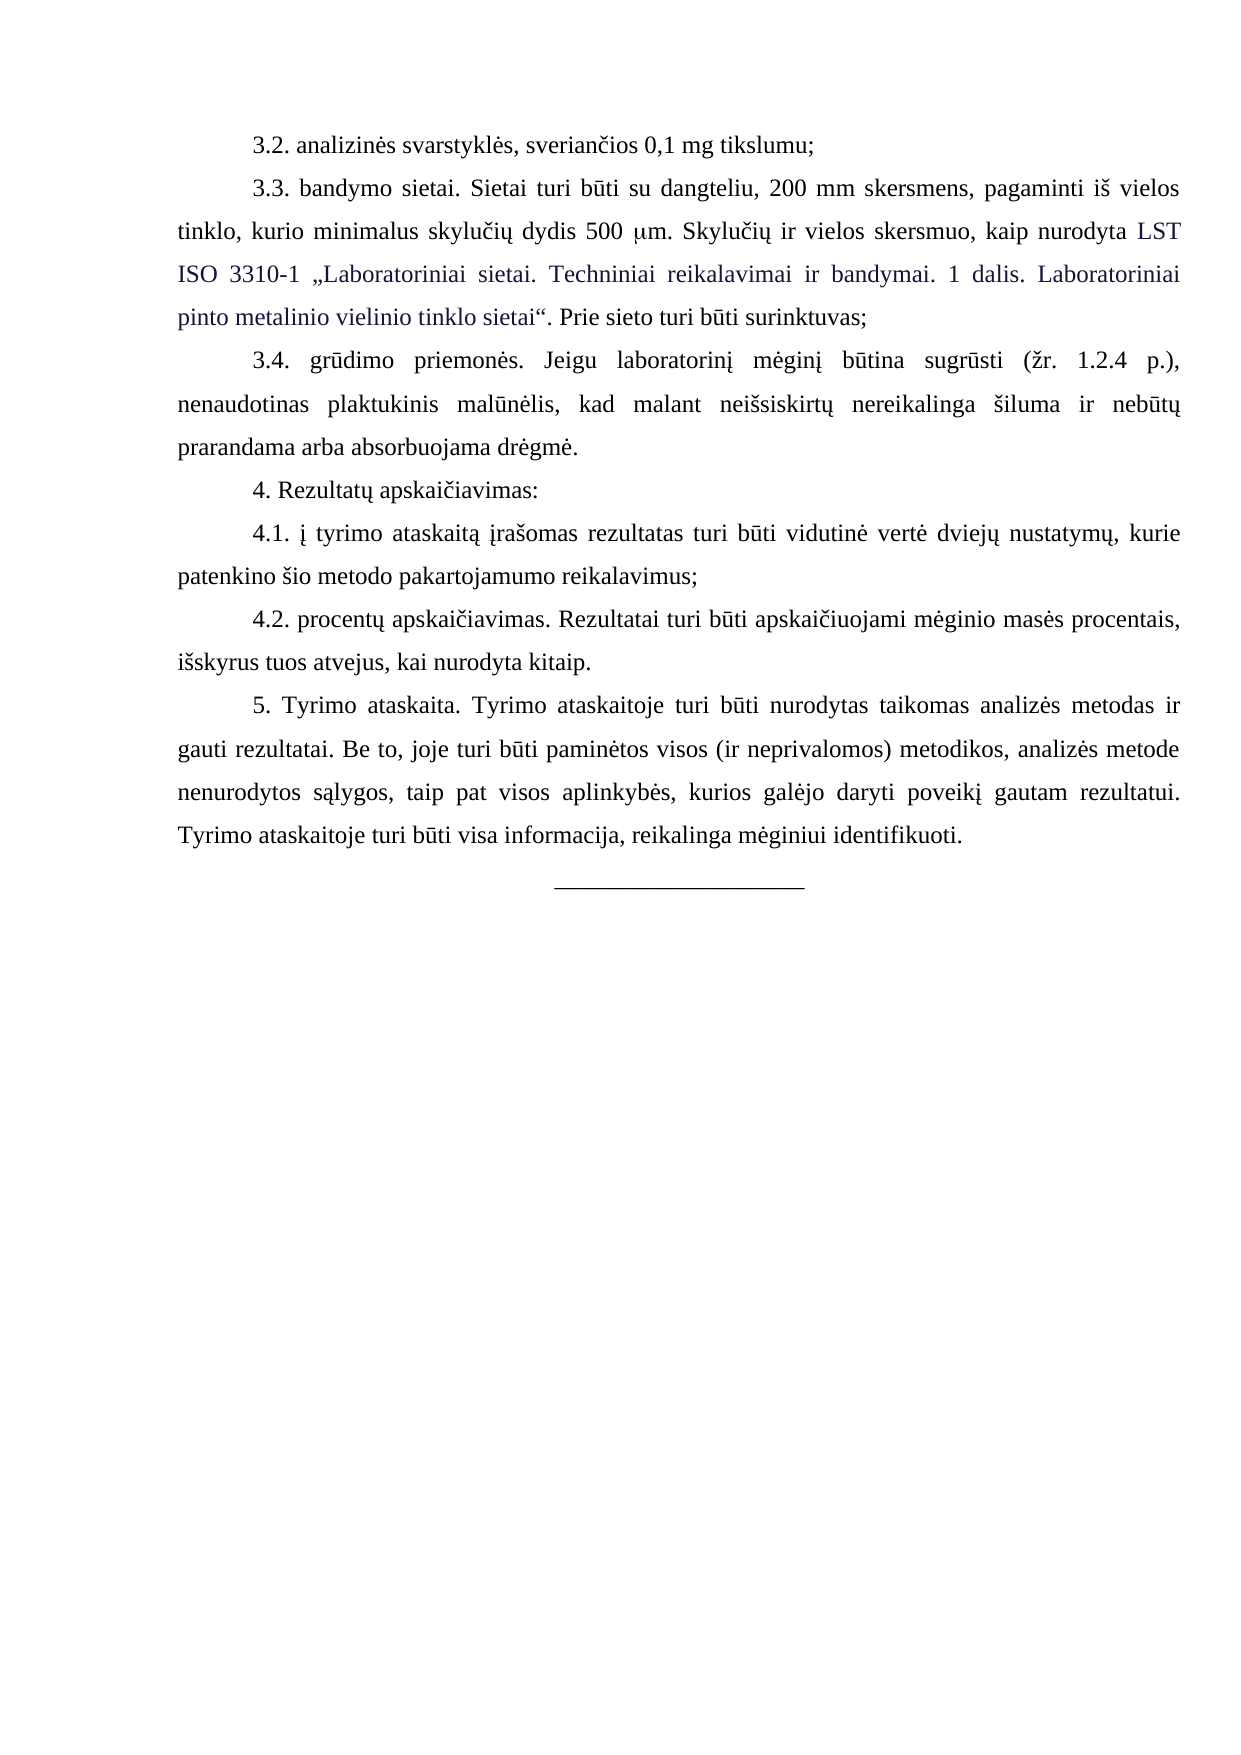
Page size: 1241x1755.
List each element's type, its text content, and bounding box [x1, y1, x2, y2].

text ____________________ [177, 863, 1181, 892]
text 3.4. grūdimo priemonės. Jeigu laboratorinį mėginį būtina sugrūsti (žr. 1.2.4 p.), nenaudotinas plaktukinis malūnėlis, kad malant neišsiskirtų nereikalinga šiluma ir nebūtų prarandama arba absorbuojama drėgmė. [177, 346, 1181, 461]
text 4. Rezultatų apskaičiavimas: [177, 475, 1181, 504]
text 4.2. procentų apskaičiavimas. Rezultatai turi būti apskaičiuojami mėginio masės procentais, išskyrus tuos atvejus, kai nurodyta kitaip. [177, 604, 1181, 676]
text 3.2. analizinės svarstyklės, sveriančios 0,1 mg tikslumu; [177, 130, 1181, 159]
text 5. Tyrimo ataskaita. Tyrimo ataskaitoje turi būti nurodytas taikomas analizės metodas ir gauti rezultatai. Be to, joje turi būti paminėtos visos (ir neprivalomos) metodikos, analizės metode nenurodytos sąlygos, taip pat visos aplinkybės, kurios galėjo daryti poveikį gautam rezultatui. Tyrimo ataskaitoje turi būti visa informacija, reikalinga mėginiui identifikuoti. [177, 691, 1181, 849]
text 4.1. į tyrimo ataskaitą įrašomas rezultatas turi būti vidutinė vertė dviejų nustatymų, kurie patenkino šio metodo pakartojamumo reikalavimus; [177, 518, 1181, 590]
text 3.3. bandymo sietai. Sietai turi būti su dangteliu, 200 mm skersmens, pagaminti iš vielos tinklo, kurio minimalus skylučių dydis 500 m. Skylučių ir vielos skersmuo, kaip nurodyta LST ISO 3310-1 „Laboratoriniai sietai. Techniniai reikalavimai ir bandymai. 1 dalis. Laboratoriniai pinto metalinio vielinio tinklo sietai“. Prie sieto turi būti surinktuvas; [177, 173, 1181, 331]
